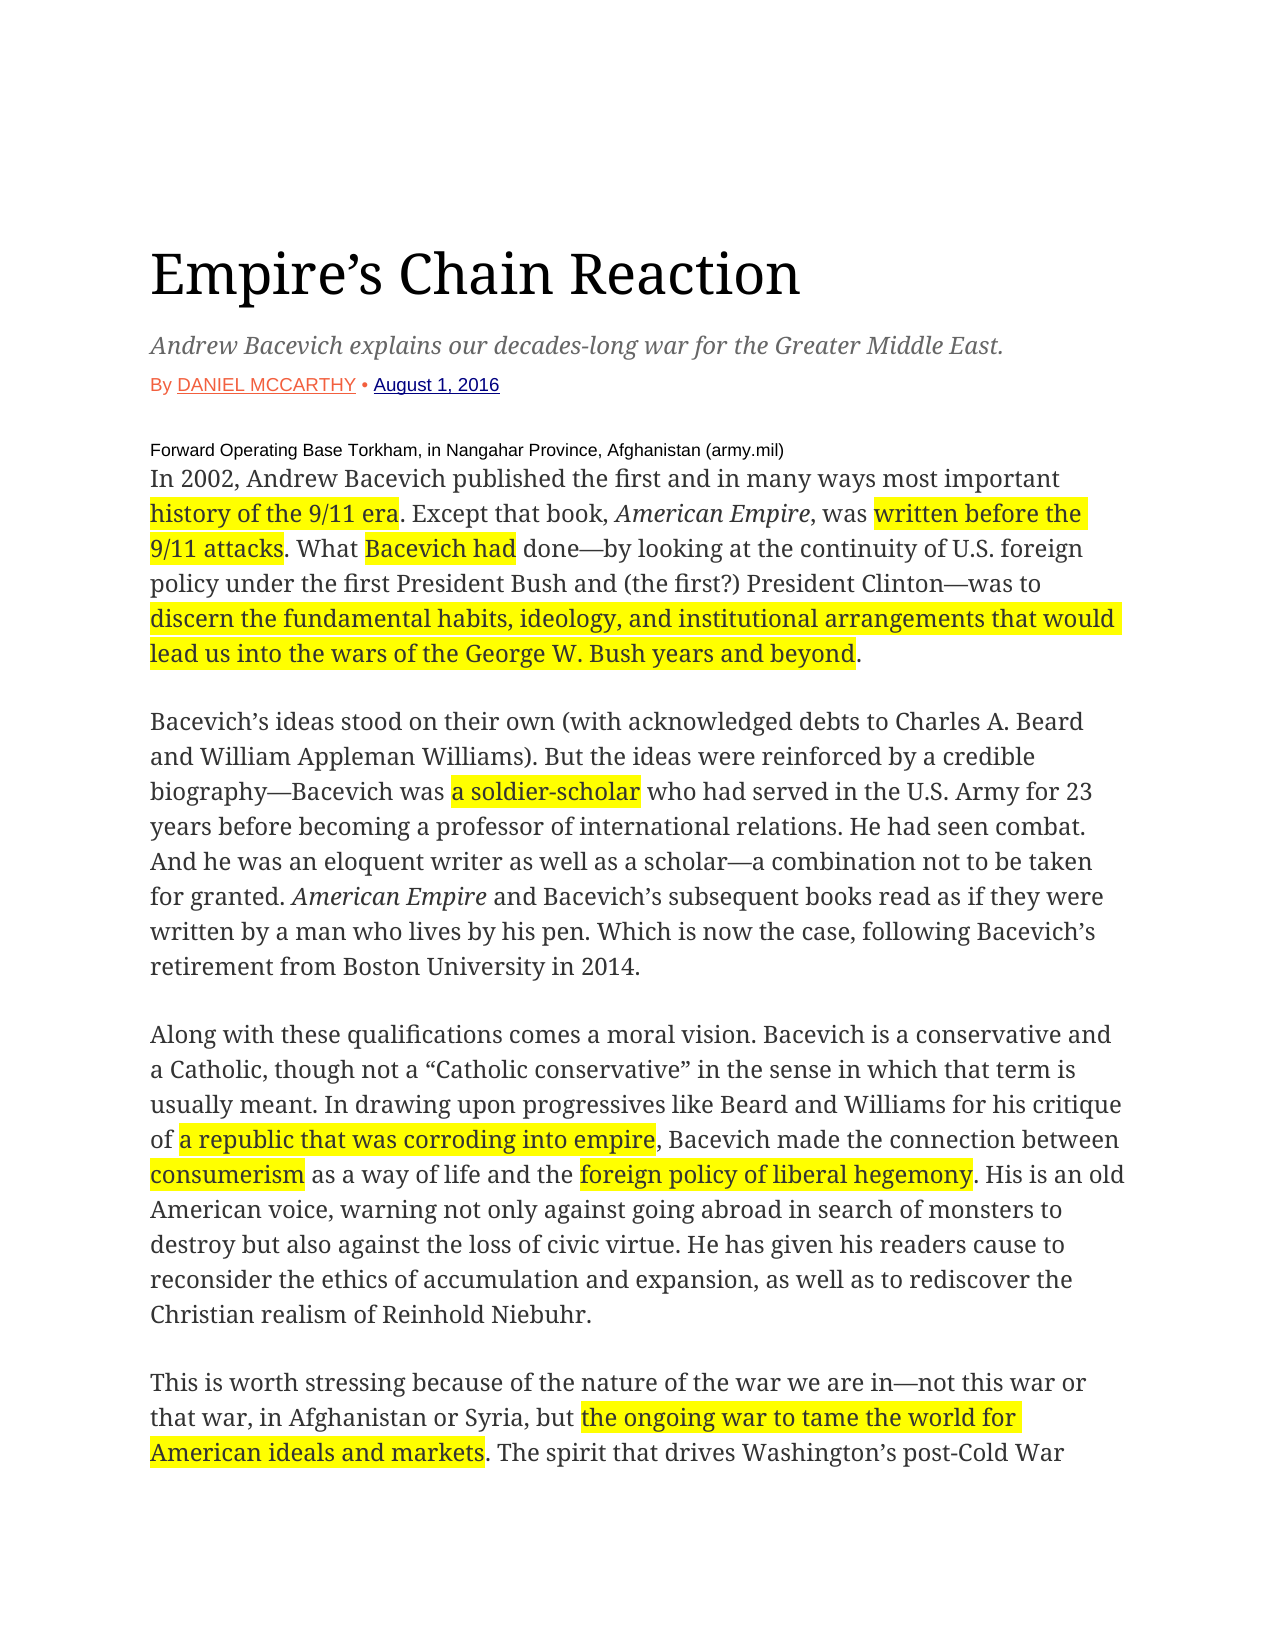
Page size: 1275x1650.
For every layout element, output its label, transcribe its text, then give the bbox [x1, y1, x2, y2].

text Empire’s Chain Reaction [150, 234, 1125, 311]
text Andrew Bacevich explains our decades-long war for the Greater Middle East. [150, 329, 1125, 362]
text Along with these qualifications comes a moral vision. Bacevich is a conservative and a Catholic, though not a “Catholic conservative” in the sense in which that term is usually meant. In drawing upon progressives like Beard and Williams for his critique of a republic that was corroding into empire, Bacevich made the connection between consumerism as a way of life and the foreign policy of liberal hegemony. His is an old American voice, warning not only against going abroad in search of monsters to destroy but also against the loss of civic virtue. He has given his readers cause to reconsider the ethics of accumulation and expansion, as well as to rediscover the Christian realism of Reinhold Niebuhr. [150, 1016, 1125, 1331]
text In 2002, Andrew Bacevich published the first and in many ways most important history of the 9/11 era. Except that book, American Empire, was written before the 9/11 attacks. What Bacevich had done—by looking at the continuity of U.S. foreign policy under the first President Bush and (the first?) President Clinton—was to discern the fundamental habits, ideology, and institutional arrangements that would lead us into the wars of the George W. Bush years and beyond. [150, 460, 1125, 670]
text Bacevich’s ideas stood on their own (with acknowledged debts to Charles A. Beard and William Appleman Williams). But the ideas were reinforced by a credible biography—Bacevich was a soldier-scholar who had served in the U.S. Army for 23 years before becoming a professor of international relations. He had seen combat. And he was an eloquent writer as well as a scholar—a combination not to be taken for granted. American Empire and Bacevich’s subsequent books read as if they were written by a man who lives by his pen. Which is now the case, following Bacevich’s retirement from Boston University in 2014. [150, 703, 1125, 983]
text This is worth stressing because of the nature of the war we are in—not this war or that war, in Afghanistan or Syria, but the ongoing war to tame the world for American ideals and markets. The spirit that drives Washington’s post-Cold War [150, 1363, 1125, 1468]
text Forward Operating Base Torkham, in Nangahar Province, Afghanistan (army.mil) [150, 430, 1125, 460]
text By DANIEL MCCARTHY • August 1, 2016 [150, 374, 1125, 396]
